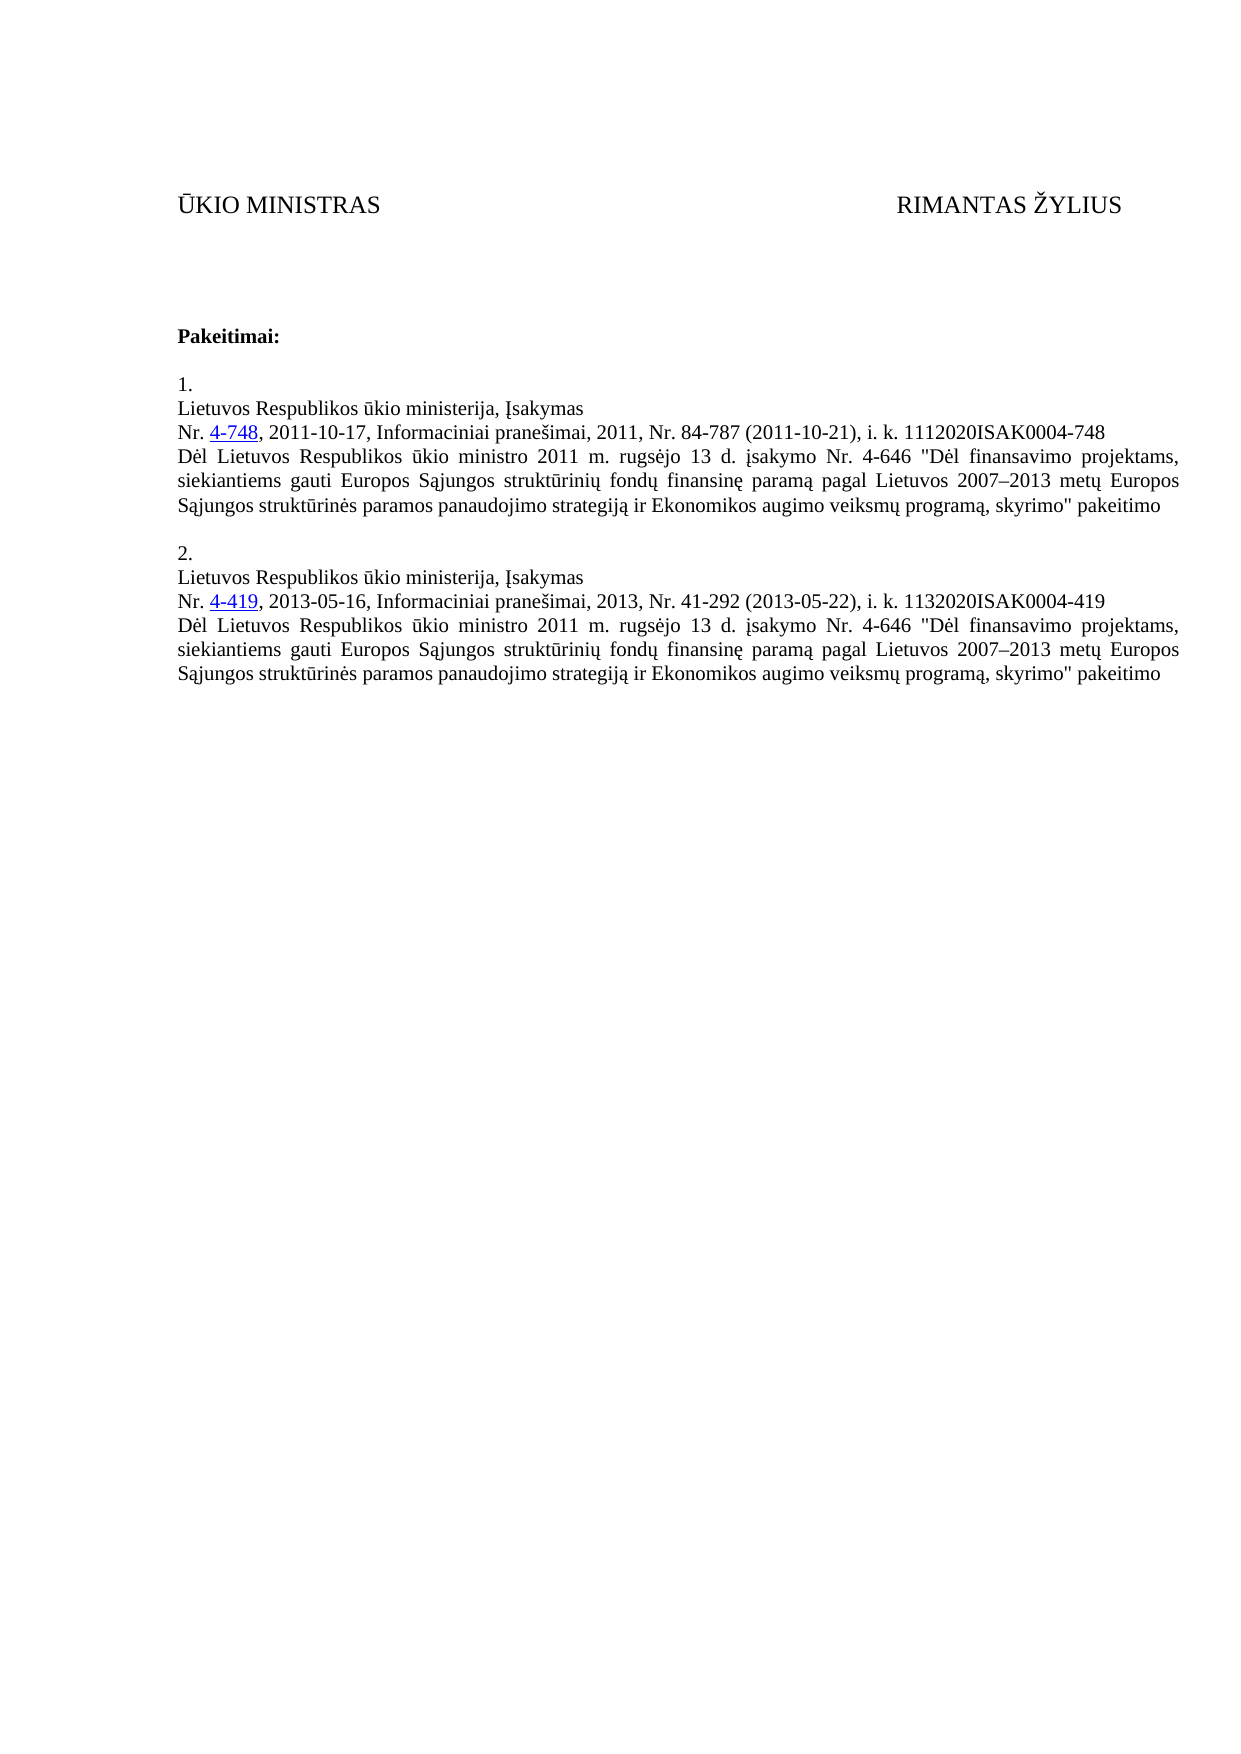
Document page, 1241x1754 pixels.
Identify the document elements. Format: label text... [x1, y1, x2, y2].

text Nr. 4-748, 2011-10-17, Informaciniai pranešimai, 2011, Nr. 84-787 (2011-10-21), i. k. 1112020ISAK0004-748 [177, 420, 1181, 444]
text 1. [177, 372, 1181, 396]
text Lietuvos Respublikos ūkio ministerija, Įsakymas [177, 565, 1181, 589]
text Dėl Lietuvos Respublikos ūkio ministro 2011 m. rugsėjo 13 d. įsakymo Nr. 4-646 "Dėl finansavimo projektams, siekiantiems gauti Europos Sąjungos struktūrinių fondų finansinę paramą pagal Lietuvos 2007–2013 metų Europos Sąjungos struktūrinės paramos panaudojimo strategiją ir Ekonomikos augimo veiksmų programą, skyrimo" pakeitimo [177, 444, 1181, 517]
text Ūkio ministras Rimantas Žylius [177, 190, 1181, 218]
text Lietuvos Respublikos ūkio ministerija, Įsakymas [177, 396, 1181, 420]
text Pakeitimai: [177, 324, 1181, 348]
text 2. [177, 541, 1181, 565]
text Dėl Lietuvos Respublikos ūkio ministro 2011 m. rugsėjo 13 d. įsakymo Nr. 4-646 "Dėl finansavimo projektams, siekiantiems gauti Europos Sąjungos struktūrinių fondų finansinę paramą pagal Lietuvos 2007–2013 metų Europos Sąjungos struktūrinės paramos panaudojimo strategiją ir Ekonomikos augimo veiksmų programą, skyrimo" pakeitimo [177, 613, 1181, 685]
text Nr. 4-419, 2013-05-16, Informaciniai pranešimai, 2013, Nr. 41-292 (2013-05-22), i. k. 1132020ISAK0004-419 [177, 589, 1181, 613]
